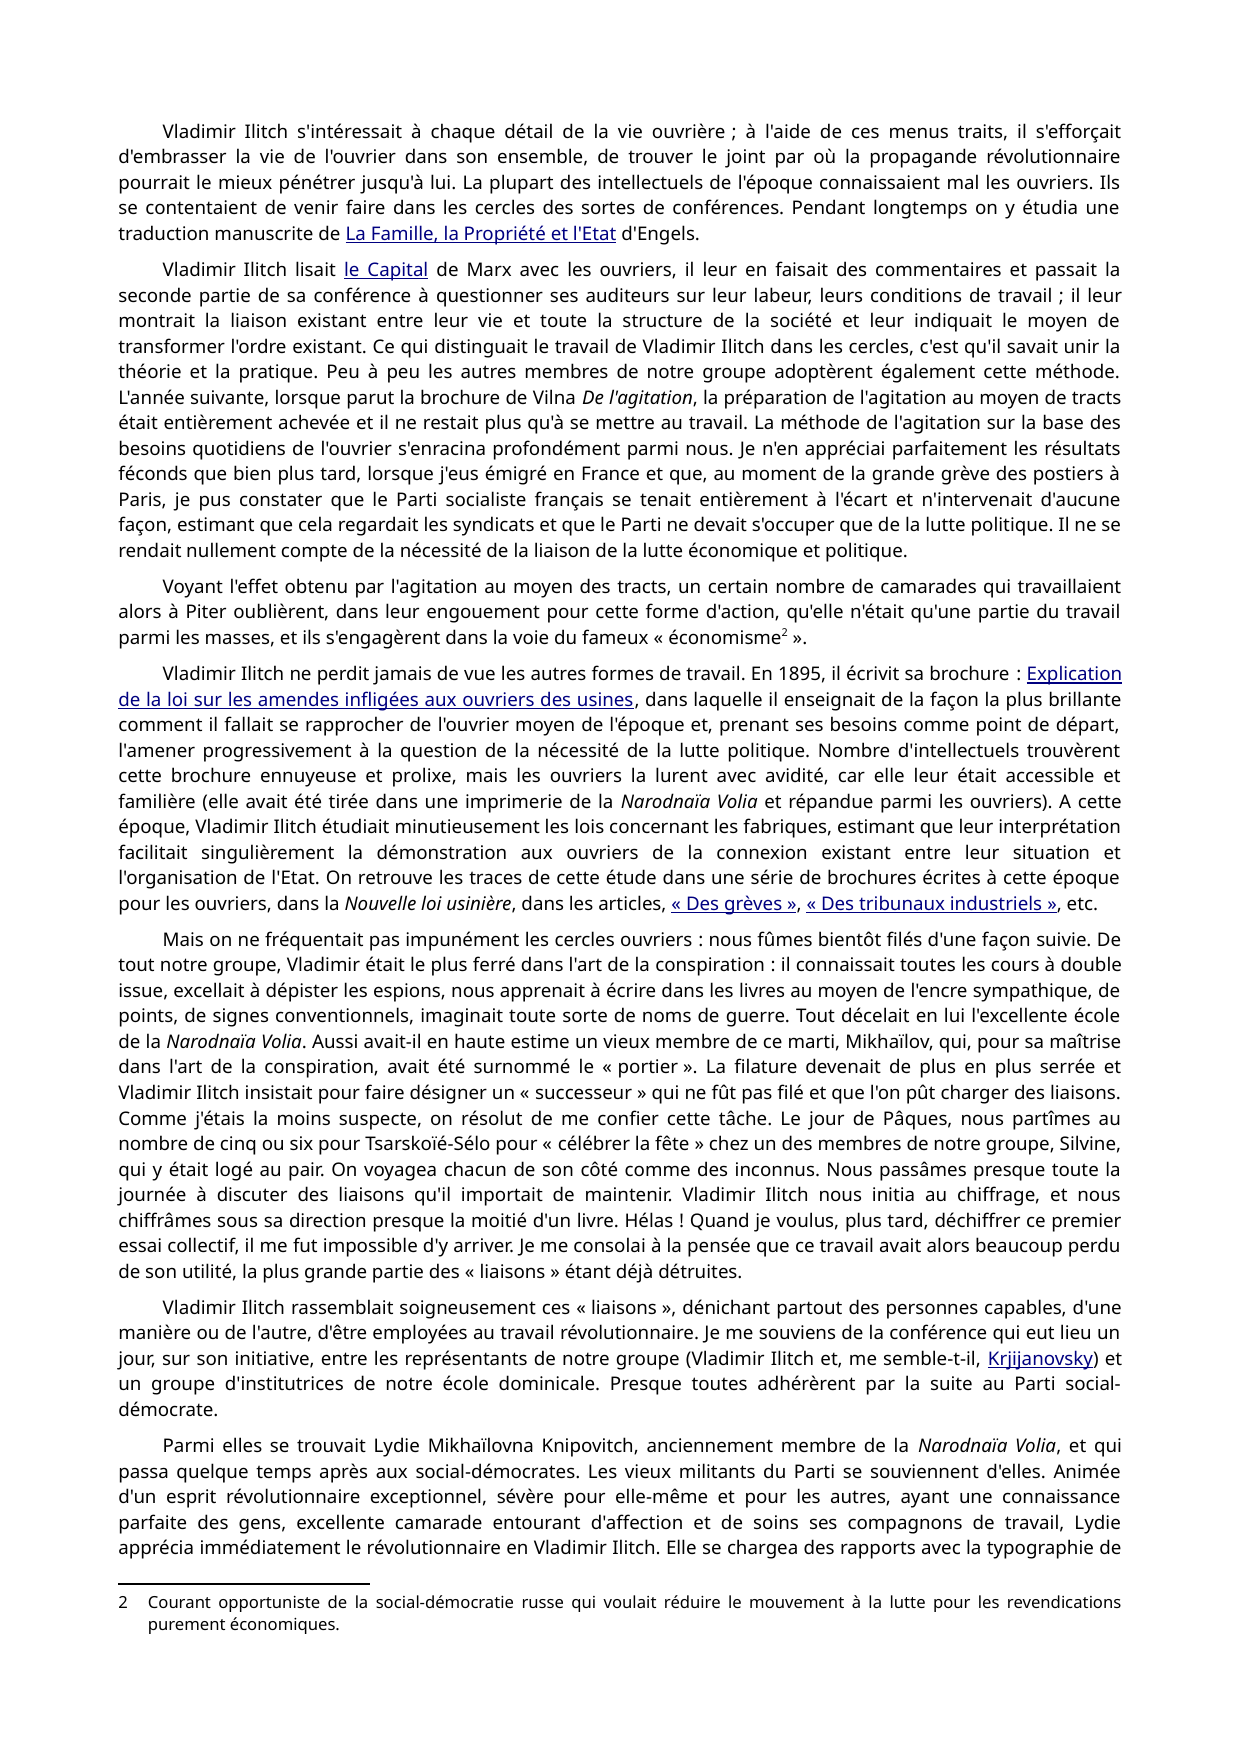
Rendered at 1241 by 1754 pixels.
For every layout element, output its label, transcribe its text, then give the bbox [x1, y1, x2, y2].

text Mais on ne fréquentait pas impunément les cercles ouvriers : nous fûmes bientôt filés d'une façon suivie. De tout notre groupe, Vladimir était le plus ferré dans l'art de la conspiration : il connaissait toutes les cours à double issue, excellait à dépister les espions, nous apprenait à écrire dans les livres au moyen de l'encre sympathique, de points, de signes conventionnels, imaginait toute sorte de noms de guerre. Tout décelait en lui l'excellente école de la Narodnaïa Volia. Aussi avait-il en haute estime un vieux membre de ce marti, Mikhaïlov, qui, pour sa maîtrise dans l'art de la conspiration, avait été surnommé le « portier ». La filature devenait de plus en plus serrée et Vladimir Ilitch insistait pour faire désigner un « successeur » qui ne fût pas filé et que l'on pût charger des liaisons. Comme j'étais la moins suspecte, on résolut de me confier cette tâche. Le jour de Pâques, nous partîmes au nombre de cinq ou six pour Tsarskoïé-Sélo pour « célébrer la fête » chez un des membres de notre groupe, Silvine, qui y était logé au pair. On voyagea chacun de son côté comme des inconnus. Nous passâmes presque toute la journée à discuter des liaisons qu'il importait de maintenir. Vladimir Ilitch nous initia au chiffrage, et nous chiffrâmes sous sa direction presque la moitié d'un livre. Hélas ! Quand je voulus, plus tard, déchiffrer ce premier essai collectif, il me fut impossible d'y arriver. Je me consolai à la pensée que ce travail avait alors beaucoup perdu de son utilité, la plus grande partie des « liaisons » étant déjà détruites. [118, 926, 1122, 1283]
text Voyant l'effet obtenu par l'agitation au moyen des tracts, un certain nombre de camarades qui travaillaient alors à Piter oublièrent, dans leur engouement pour cette forme d'action, qu'elle n'était qu'une partie du travail parmi les masses, et ils s'engagèrent dans la voie du fameux « économisme ». [118, 573, 1122, 650]
text Courant opportuniste de la social-démocratie russe qui voulait réduire le mouvement à la lutte pour les revendications purement économiques. [118, 1590, 1122, 1636]
text Vladimir Ilitch rassemblait soigneusement ces « liaisons », dénichant partout des personnes capables, d'une manière ou de l'autre, d'être employées au travail révolutionnaire. Je me souviens de la conférence qui eut lieu un jour, sur son initiative, entre les représentants de notre groupe (Vladimir Ilitch et, me semble-t-il, Krjijanovsky) et un groupe d'institutrices de notre école dominicale. Presque toutes adhérèrent par la suite au Parti social-démocrate. [118, 1294, 1122, 1422]
text Vladimir Ilitch ne perdit jamais de vue les autres formes de travail. En 1895, il écrivit sa brochure : Explication de la loi sur les amendes infligées aux ouvriers des usines, dans laquelle il enseignait de la façon la plus brillante comment il fallait se rapprocher de l'ouvrier moyen de l'époque et, prenant ses besoins comme point de départ, l'amener progressivement à la question de la nécessité de la lutte politique. Nombre d'intellectuels trouvèrent cette brochure ennuyeuse et prolixe, mais les ouvriers la lurent avec avidité, car elle leur était accessible et familière (elle avait été tirée dans une imprimerie de la Narodnaïa Volia et répandue parmi les ouvriers). A cette époque, Vladimir Ilitch étudiait minutieusement les lois concernant les fabriques, estimant que leur interprétation facilitait singulièrement la démonstration aux ouvriers de la connexion existant entre leur situation et l'organisation de l'Etat. On retrouve les traces de cette étude dans une série de brochures écrites à cette époque pour les ouvriers, dans la Nouvelle loi usinière, dans les articles, « Des grèves », « Des tribunaux industriels », etc. [118, 660, 1122, 916]
text Vladimir Ilitch s'intéressait à chaque détail de la vie ouvrière ; à l'aide de ces menus traits, il s'efforçait d'embrasser la vie de l'ouvrier dans son ensemble, de trouver le joint par où la propagande révolutionnaire pourrait le mieux pénétrer jusqu'à lui. La plupart des intellectuels de l'époque connaissaient mal les ouvriers. Ils se contentaient de venir faire dans les cercles des sortes de conférences. Pendant longtemps on y étudia une traduction manuscrite de La Famille, la Propriété et l'Etat d'Engels. [118, 118, 1122, 246]
text Parmi elles se trouvait Lydie Mikhaïlovna Knipovitch, anciennement membre de la Narodnaïa Volia, et qui passa quelque temps après aux social-démocrates. Les vieux militants du Parti se souviennent d'elles. Animée d'un esprit révolutionnaire exceptionnel, sévère pour elle-même et pour les autres, ayant une connaissance parfaite des gens, excellente camarade entourant d'affection et de soins ses compagnons de travail, Lydie apprécia immédiatement le révolutionnaire en Vladimir Ilitch. Elle se chargea des rapports avec la typographie de [118, 1432, 1122, 1560]
text Vladimir Ilitch lisait le Capital de Marx avec les ouvriers, il leur en faisait des commentaires et passait la seconde partie de sa conférence à questionner ses auditeurs sur leur labeur, leurs conditions de travail ; il leur montrait la liaison existant entre leur vie et toute la structure de la société et leur indiquait le moyen de transformer l'ordre existant. Ce qui distinguait le travail de Vladimir Ilitch dans les cercles, c'est qu'il savait unir la théorie et la pratique. Peu à peu les autres membres de notre groupe adoptèrent également cette méthode. L'année suivante, lorsque parut la brochure de Vilna De l'agitation, la préparation de l'agitation au moyen de tracts était entièrement achevée et il ne restait plus qu'à se mettre au travail. La méthode de l'agitation sur la base des besoins quotidiens de l'ouvrier s'enracina profondément parmi nous. Je n'en appréciai parfaitement les résultats féconds que bien plus tard, lorsque j'eus émigré en France et que, au moment de la grande grève des postiers à Paris, je pus constater que le Parti socialiste français se tenait entièrement à l'écart et n'intervenait d'aucune façon, estimant que cela regardait les syndicats et que le Parti ne devait s'occuper que de la lutte politique. Il ne se rendait nullement compte de la nécessité de la liaison de la lutte économique et politique. [118, 256, 1122, 563]
